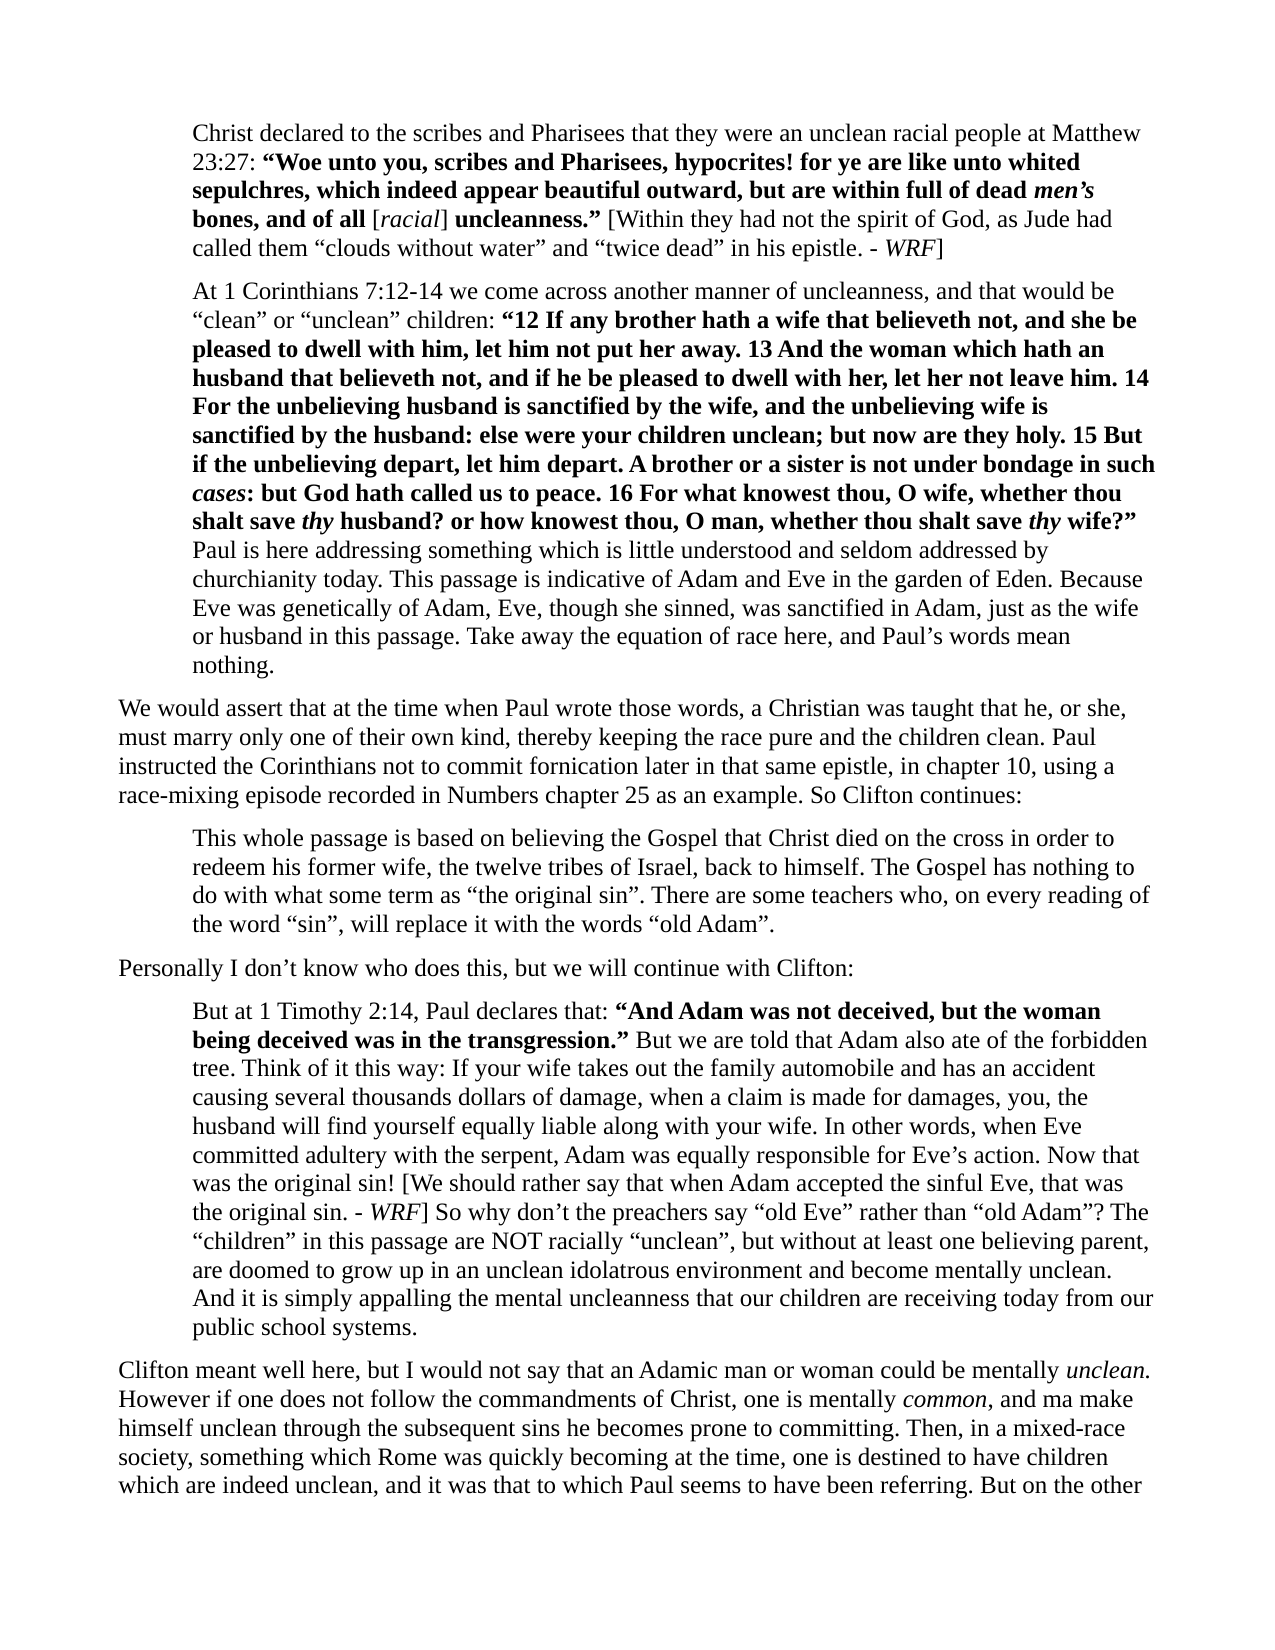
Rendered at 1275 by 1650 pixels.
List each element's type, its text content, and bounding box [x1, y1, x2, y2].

text Christ declared to the scribes and Pharisees that they were an unclean racial people at Matthew 23:27: “Woe unto you, scribes and Pharisees, hypocrites! for ye are like unto whited sepulchres, which indeed appear beautiful outward, but are within full of dead men’s bones, and of all [racial] uncleanness.” [Within they had not the spirit of God, as Jude had called them “clouds without water” and “twice dead” in his epistle. - WRF] [192, 118, 1157, 262]
text This whole passage is based on believing the Gospel that Christ died on the cross in order to redeem his former wife, the twelve tribes of Israel, back to himself. The Gospel has nothing to do with what some term as “the original sin”. There are some teachers who, on every reading of the word “sin”, will replace it with the words “old Adam”. [192, 823, 1157, 938]
text Clifton meant well here, but I would not say that an Adamic man or woman could be mentally unclean. However if one does not follow the commandments of Christ, one is mentally common, and ma make himself unclean through the subsequent sins he becomes prone to committing. Then, in a mixed-race society, something which Rome was quickly becoming at the time, one is destined to have children which are indeed unclean, and it was that to which Paul seems to have been referring. But on the other [118, 1356, 1157, 1499]
text At 1 Corinthians 7:12-14 we come across another manner of uncleanness, and that would be “clean” or “unclean” children: “12 If any brother hath a wife that believeth not, and she be pleased to dwell with him, let him not put her away. 13 And the woman which hath an husband that believeth not, and if he be pleased to dwell with her, let her not leave him. 14 For the unbelieving husband is sanctified by the wife, and the unbelieving wife is sanctified by the husband: else were your children unclean; but now are they holy. 15 But if the unbelieving depart, let him depart. A brother or a sister is not under bondage in such cases: but God hath called us to peace. 16 For what knowest thou, O wife, whether thou shalt save thy husband? or how knowest thou, O man, whether thou shalt save thy wife?” Paul is here addressing something which is little understood and seldom addressed by churchianity today. This passage is indicative of Adam and Eve in the garden of Eden. Because Eve was genetically of Adam, Eve, though she sinned, was sanctified in Adam, just as the wife or husband in this passage. Take away the equation of race here, and Paul’s words mean nothing. [192, 276, 1157, 679]
text Personally I don’t know who does this, but we will continue with Clifton: [118, 953, 1157, 981]
text But at 1 Timothy 2:14, Paul declares that: “And Adam was not deceived, but the woman being deceived was in the transgression.” But we are told that Adam also ate of the forbidden tree. Think of it this way: If your wife takes out the family automobile and has an accident causing several thousands dollars of damage, when a claim is made for damages, you, the husband will find yourself equally liable along with your wife. In other words, when Eve committed adultery with the serpent, Adam was equally responsible for Eve’s action. Now that was the original sin! [We should rather say that when Adam accepted the sinful Eve, that was the original sin. - WRF] So why don’t the preachers say “old Eve” rather than “old Adam”? The “children” in this passage are NOT racially “unclean”, but without at least one believing parent, are doomed to grow up in an unclean idolatrous environment and become mentally unclean. And it is simply appalling the mental uncleanness that our children are receiving today from our public school systems. [192, 996, 1157, 1341]
text We would assert that at the time when Paul wrote those words, a Christian was taught that he, or she, must marry only one of their own kind, thereby keeping the race pure and the children clean. Paul instructed the Corinthians not to commit fornication later in that same epistle, in chapter 10, using a race-mixing episode recorded in Numbers chapter 25 as an example. So Clifton continues: [118, 693, 1157, 808]
